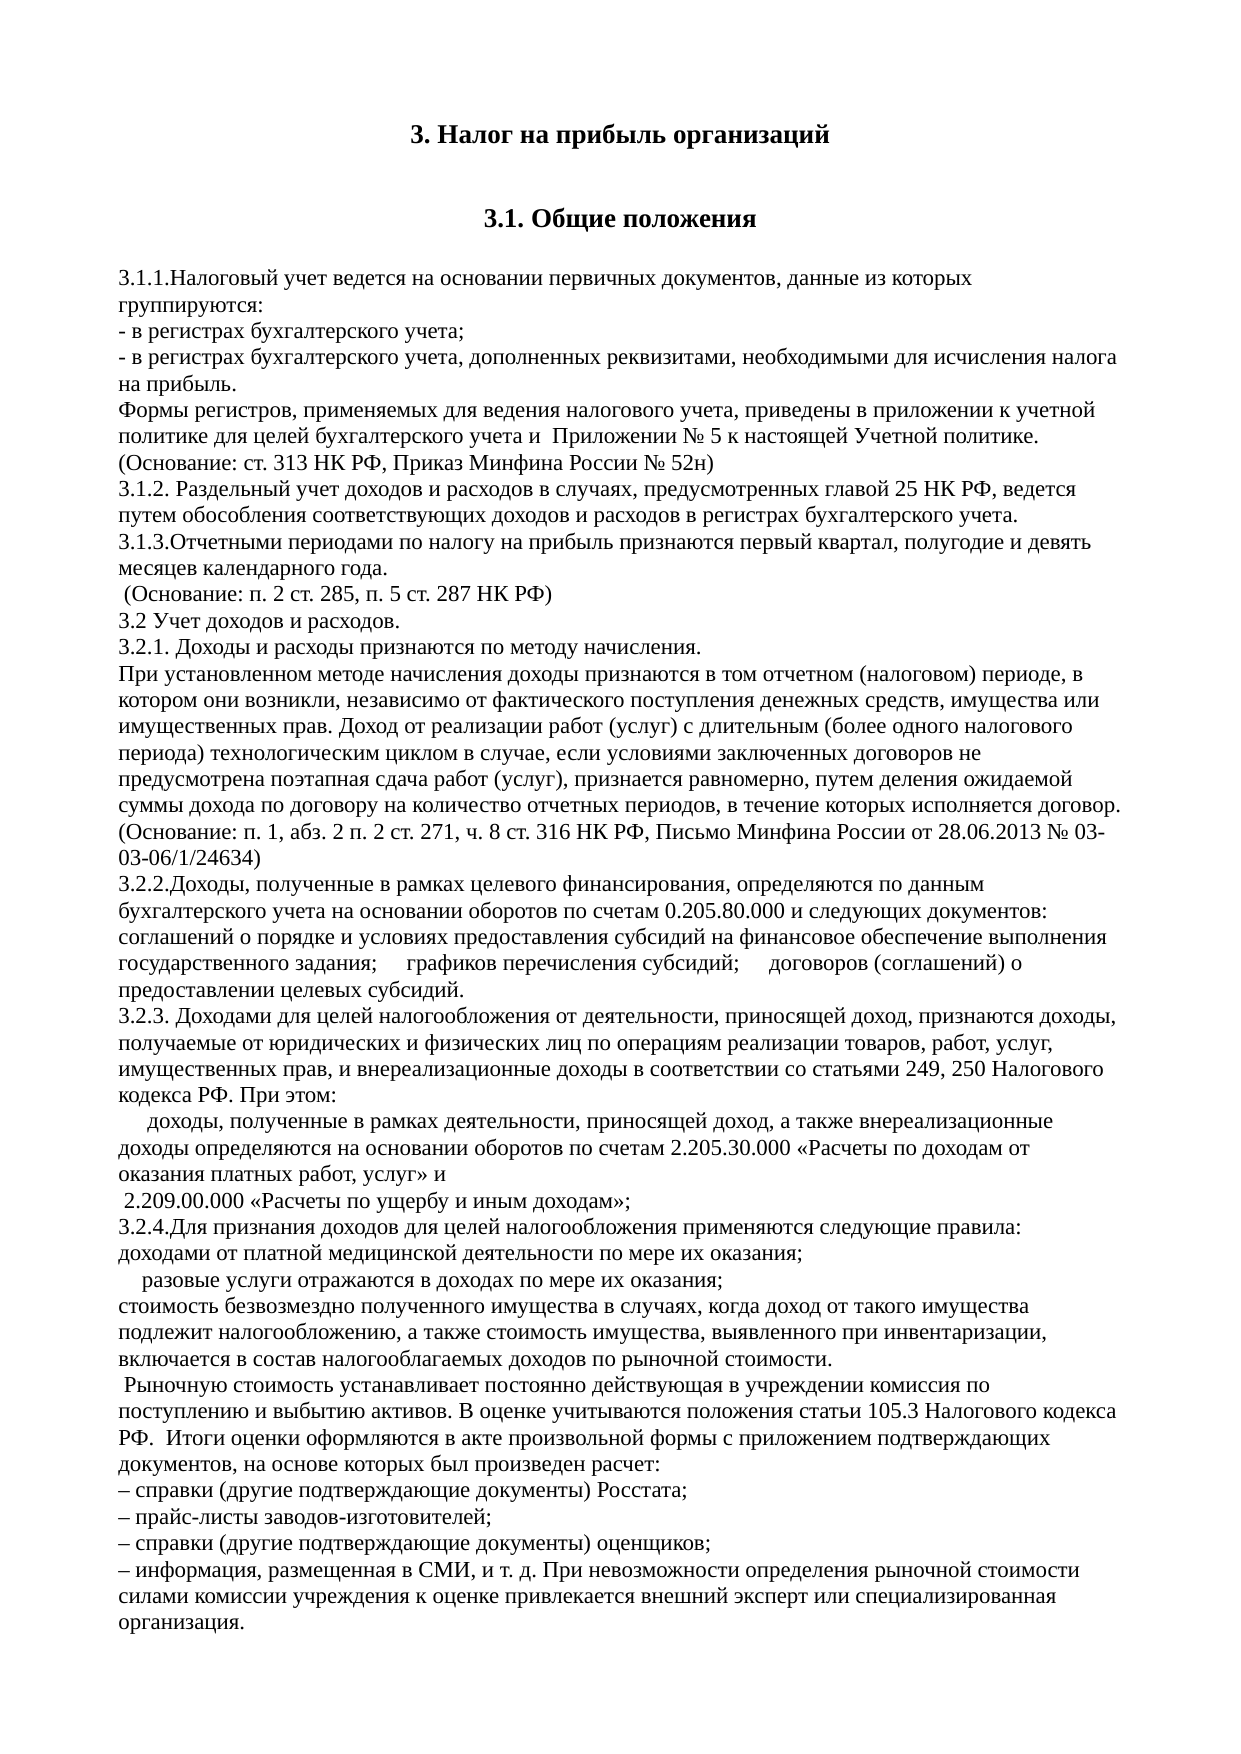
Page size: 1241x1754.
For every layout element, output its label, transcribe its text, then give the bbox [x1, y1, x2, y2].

text 3.2.4.Для признания доходов для целей налогообложения применяются следующие правила:  доходами от платной медицинской деятельности по мере их оказания; [118, 1213, 1122, 1266]
text 3.1.2. Раздельный учет доходов и расходов в случаях, предусмотренных главой 25 НК РФ, ведется путем обособления соответствующих доходов и расходов в регистрах бухгалтерского учета. 3.1.3.Отчетными периодами по налогу на прибыль признаются первый квартал, полугодие и девять месяцев календарного года. [118, 475, 1122, 581]
text 3.1. Общие положения [118, 202, 1122, 233]
text 3.1.1.Налоговый учет ведется на основании первичных документов, данные из которых группируются: [118, 264, 1122, 317]
text - в регистрах бухгалтерского учета, дополненных реквизитами, необходимыми для исчисления налога на прибыль. [118, 343, 1122, 396]
text 3.2 Учет доходов и расходов. [118, 607, 1122, 633]
text – справки (другие подтверждающие документы) оценщиков; [118, 1529, 1122, 1556]
text Формы регистров, применяемых для ведения налогового учета, приведены в приложении к учетной политике для целей бухгалтерского учета и Приложении № 5 к настоящей Учетной политике. (Основание: ст. 313 НК РФ, Приказ Минфина России № 52н) [118, 396, 1122, 475]
text 2.209.00.000 «Расчеты по ущербу и иным доходам»;  [118, 1187, 1122, 1213]
text 3.2.2.Доходы, полученные в рамках целевого финансирования, определяются по данным бухгалтерского учета на основании оборотов по счетам 0.205.80.000 и следующих документов:  соглашений о порядке и условиях предоставления субсидий на финансовое обеспечение выполнения государственного задания;  графиков перечисления субсидий;  договоров (соглашений) о предоставлении целевых субсидий. [118, 870, 1122, 1002]
text - в регистрах бухгалтерского учета; [118, 317, 1122, 343]
text – справки (другие подтверждающие документы) Росстата; [118, 1477, 1122, 1503]
text 3. Налог на прибыль организаций [118, 118, 1122, 149]
text Рыночную стоимость устанавливает постоянно действующая в учреждении комиссия по поступлению и выбытию активов. В оценке учитываются положения статьи 105.3 Налогового кодекса РФ. Итоги оценки оформляются в акте произвольной формы с приложением подтверждающих документов, на основе которых был произведен расчет: [118, 1371, 1122, 1477]
text 3.2.1. Доходы и расходы признаются по методу начисления. [118, 633, 1122, 659]
text  доходы, полученные в рамках деятельности, приносящей доход, а также внереализационные доходы определяются на основании оборотов по счетам 2.205.30.000 «Расчеты по доходам от оказания платных работ, услуг» и [118, 1108, 1122, 1187]
text – информация, размещенная в СМИ, и т. д. При невозможности определения рыночной стоимости силами комиссии учреждения к оценке привлекается внешний эксперт или специализированная организация. [118, 1556, 1122, 1635]
text  разовые услуги отражаются в доходах по мере их оказания;  [118, 1266, 1122, 1292]
text стоимость безвозмездно полученного имущества в случаях, когда доход от такого имущества подлежит налогообложению, а также стоимость имущества, выявленного при инвентаризации, включается в состав налогооблагаемых доходов по рыночной стоимости. [118, 1292, 1122, 1371]
text При установленном методе начисления доходы признаются в том отчетном (налоговом) периоде, в котором они возникли, независимо от фактического поступления денежных средств, имущества или имущественных прав. Доход от реализации работ (услуг) с длительным (более одного налогового периода) технологическим циклом в случае, если условиями заключенных договоров не предусмотрена поэтапная сдача работ (услуг), признается равномерно, путем деления ожидаемой суммы дохода по договору на количество отчетных периодов, в течение которых исполняется договор. (Основание: п. 1, абз. 2 п. 2 ст. 271, ч. 8 ст. 316 НК РФ, Письмо Минфина России от 28.06.2013 № 03-03-06/1/24634) [118, 659, 1122, 870]
text – прайс-листы заводов-изготовителей; [118, 1503, 1122, 1529]
text 3.2.3. Доходами для целей налогообложения от деятельности, приносящей доход, признаются доходы, получаемые от юридических и физических лиц по операциям реализации товаров, работ, услуг, имущественных прав, и внереализационные доходы в соответствии со статьями 249, 250 Налогового кодекса РФ. При этом: [118, 1002, 1122, 1108]
text (Основание: п. 2 ст. 285, п. 5 ст. 287 НК РФ) [118, 581, 1122, 607]
